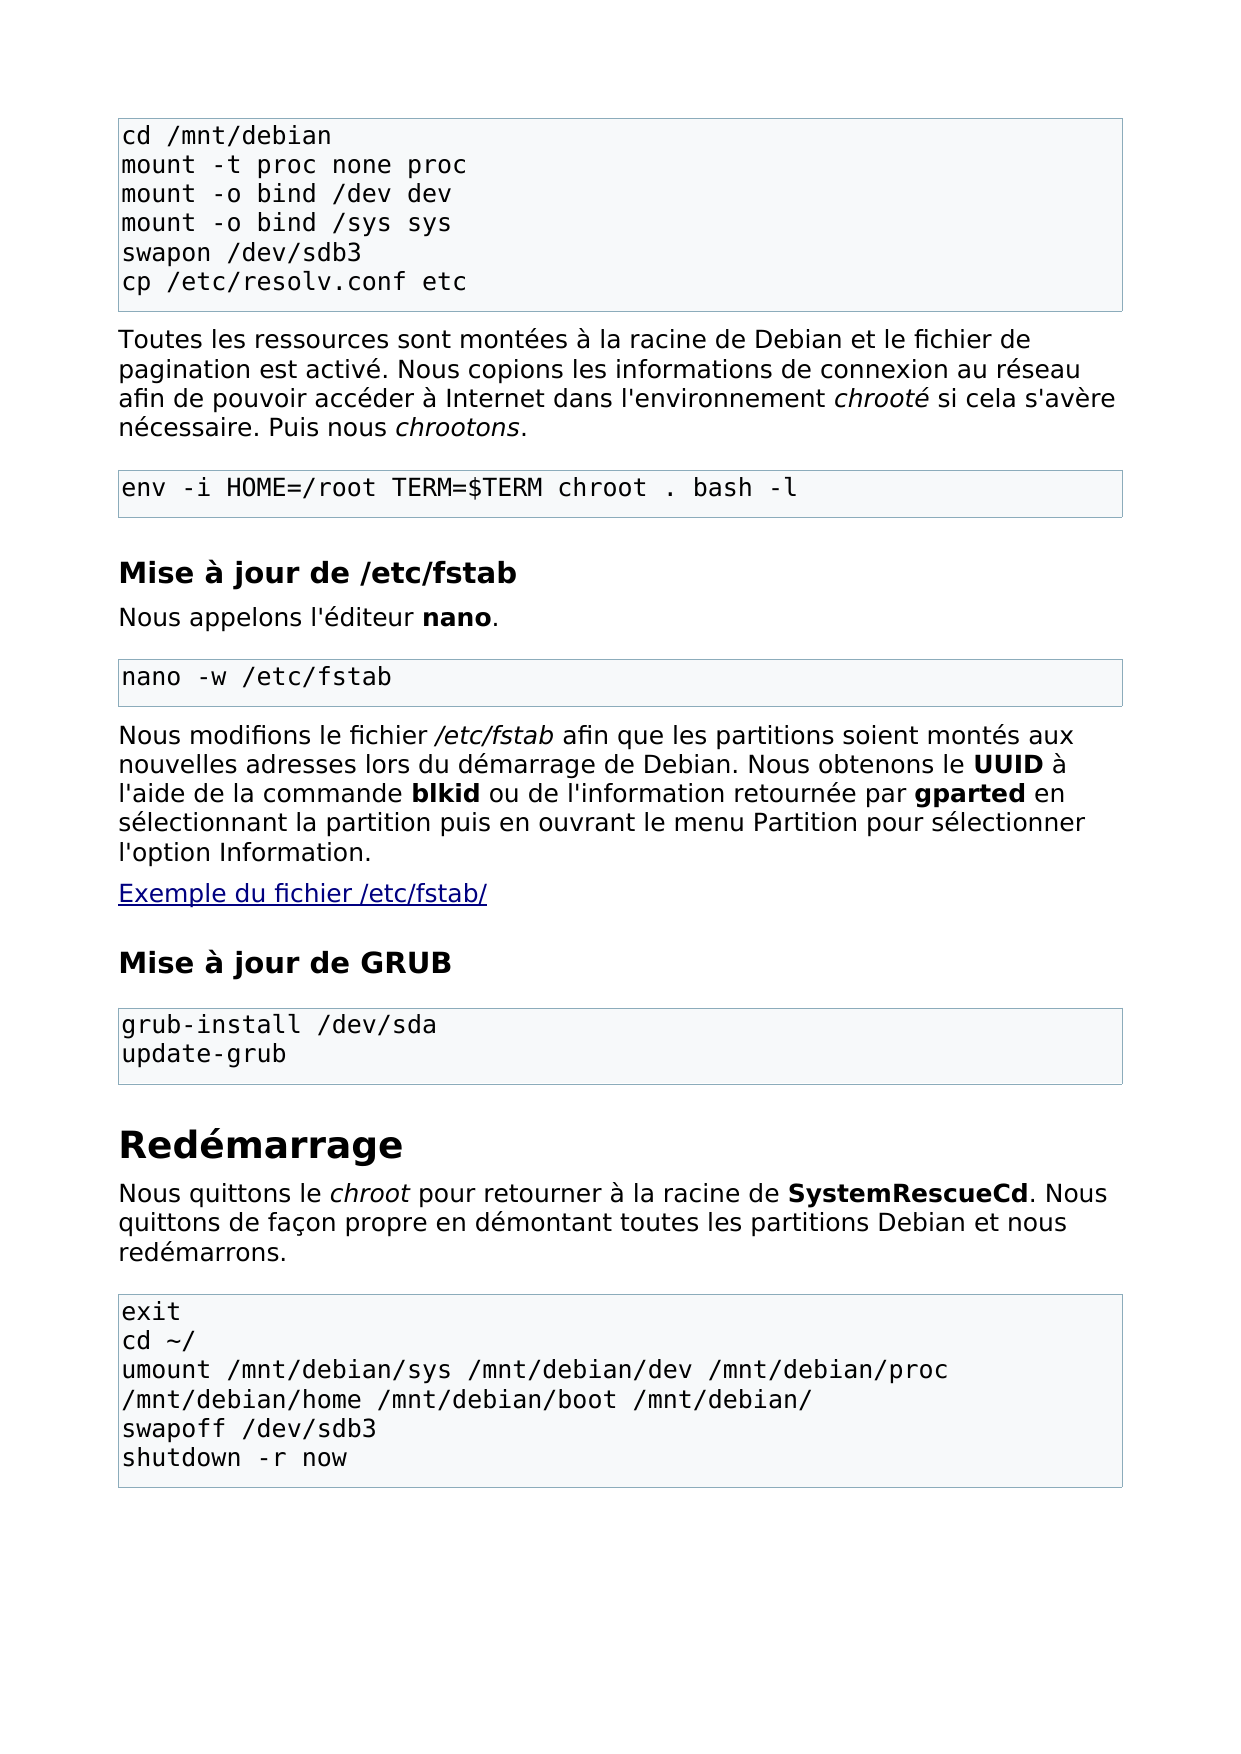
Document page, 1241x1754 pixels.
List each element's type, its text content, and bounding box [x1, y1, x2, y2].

table_header cd /mnt/debian mount -t proc none proc mount -o bind /dev dev mount -o bind /sys sys swapon /dev/sdb3 cp /etc/resolv.conf etc [119, 119, 1122, 311]
text Toutes les ressources sont montées à la racine de Debian et le fichier de pagination est activé. Nous copions les informations de connexion au réseau afin de pouvoir accéder à Internet dans l'environnement chrooté si cela s'avère nécessaire. Puis nous chrootons. [118, 326, 1122, 442]
text Nous appelons l'éditeur nano. [118, 603, 1122, 632]
subtitle Mise à jour de /etc/fstab [118, 556, 1122, 590]
subtitle Redémarrage [118, 1123, 1122, 1167]
text Nous quittons le chroot pour retourner à la racine de SystemRescueCd. Nous quittons de façon propre en démontant toutes les partitions Debian et nous redémarrons. [118, 1179, 1122, 1267]
table_header env -i HOME=/root TERM=$TERM chroot . bash -l [119, 471, 1122, 517]
table_header grub-install /dev/sda update-grub [119, 1009, 1122, 1083]
subtitle Mise à jour de GRUB [118, 946, 1122, 980]
text Nous modifions le fichier /etc/fstab afin que les partitions soient montés aux nouvelles adresses lors du démarrage de Debian. Nous obtenons le UUID à l'aide de la commande blkid ou de l'information retournée par gparted en sélectionnant la partition puis en ouvrant le menu Partition pour sélectionner l'option Information. [118, 721, 1122, 867]
table_header exit cd ~/ umount /mnt/debian/sys /mnt/debian/dev /mnt/debian/proc /mnt/debian/home /mnt/debian/boot /mnt/debian/ swapoff /dev/sdb3 shutdown -r now [119, 1295, 1122, 1487]
text Exemple du fichier /etc/fstab/ [118, 879, 1122, 909]
table_header nano -w /etc/fstab [119, 660, 1122, 706]
